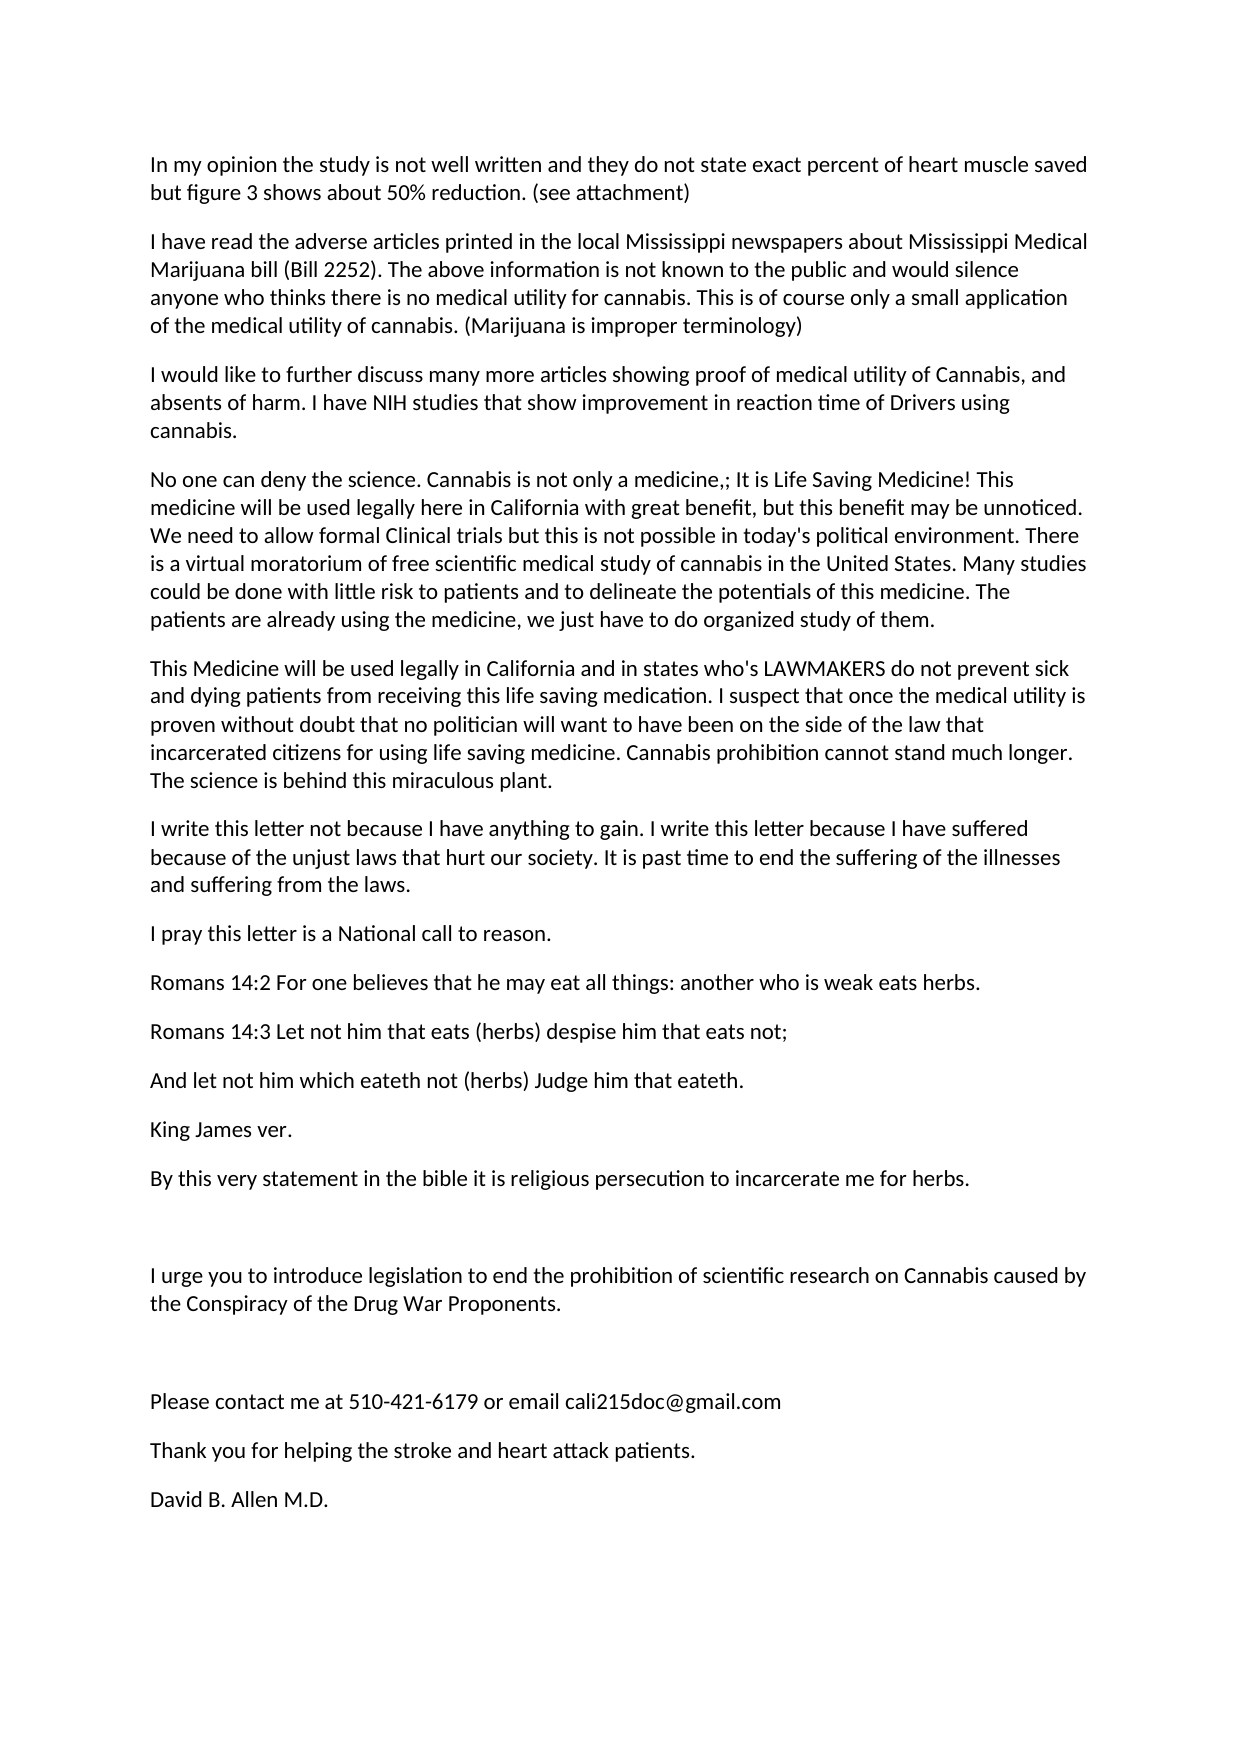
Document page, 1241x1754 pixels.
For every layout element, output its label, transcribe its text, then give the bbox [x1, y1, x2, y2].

text I pray this letter is a National call to reason. [150, 919, 1090, 947]
text Please contact me at 510-421-6179 or email cali215doc@gmail.com [150, 1387, 1090, 1415]
text No one can deny the science. Cannabis is not only a medicine,; It is Life Saving Medicine! This medicine will be used legally here in California with great benefit, but this benefit may be unnoticed. We need to allow formal Clinical trials but this is not possible in today's political environment. There is a virtual moratorium of free scientific medical study of cannabis in the United States. Many studies could be done with little risk to patients and to delineate the potentials of this medicine. The patients are already using the medicine, we just have to do organized study of them. [150, 465, 1090, 633]
text I write this letter not because I have anything to gain. I write this letter because I have suffered because of the unjust laws that hurt our society. It is past time to end the suffering of the illnesses and suffering from the laws. [150, 814, 1090, 899]
text In my opinion the study is not well written and they do not state exact percent of heart muscle saved but figure 3 shows about 50% reduction. (see attachment) [150, 150, 1090, 206]
text And let not him which eateth not (herbs) Judge him that eateth. [150, 1066, 1090, 1094]
text I urge you to introduce legislation to end the prohibition of scientific research on Cannabis caused by the Conspiracy of the Drug War Proponents. [150, 1261, 1090, 1317]
text Thank you for helping the stroke and heart attack patients. [150, 1436, 1090, 1464]
text I would like to further discuss many more articles showing proof of medical utility of Cannabis, and absents of harm. I have NIH studies that show improvement in reaction time of Drivers using cannabis. [150, 360, 1090, 444]
text By this very statement in the bible it is religious persecution to incarcerate me for herbs. [150, 1164, 1090, 1192]
text Romans 14:2 For one believes that he may eat all things: another who is weak eats herbs. [150, 968, 1090, 996]
text I have read the adverse articles printed in the local Mississippi newspapers about Mississippi Medical Marijuana bill (Bill 2252). The above information is not known to the public and would silence anyone who thinks there is no medical utility for cannabis. This is of course only a small application of the medical utility of cannabis. (Marijuana is improper terminology) [150, 227, 1090, 339]
text King James ver. [150, 1115, 1090, 1143]
text This Medicine will be used legally in California and in states who's LAWMAKERS do not prevent sick and dying patients from receiving this life saving medication. I suspect that once the medical utility is proven without doubt that no politician will want to have been on the side of the law that incarcerated citizens for using life saving medicine. Cannabis prohibition cannot stand much longer. The science is behind this miraculous plant. [150, 654, 1090, 794]
text David B. Allen M.D. [150, 1485, 1090, 1513]
text Romans 14:3 Let not him that eats (herbs) despise him that eats not; [150, 1017, 1090, 1045]
